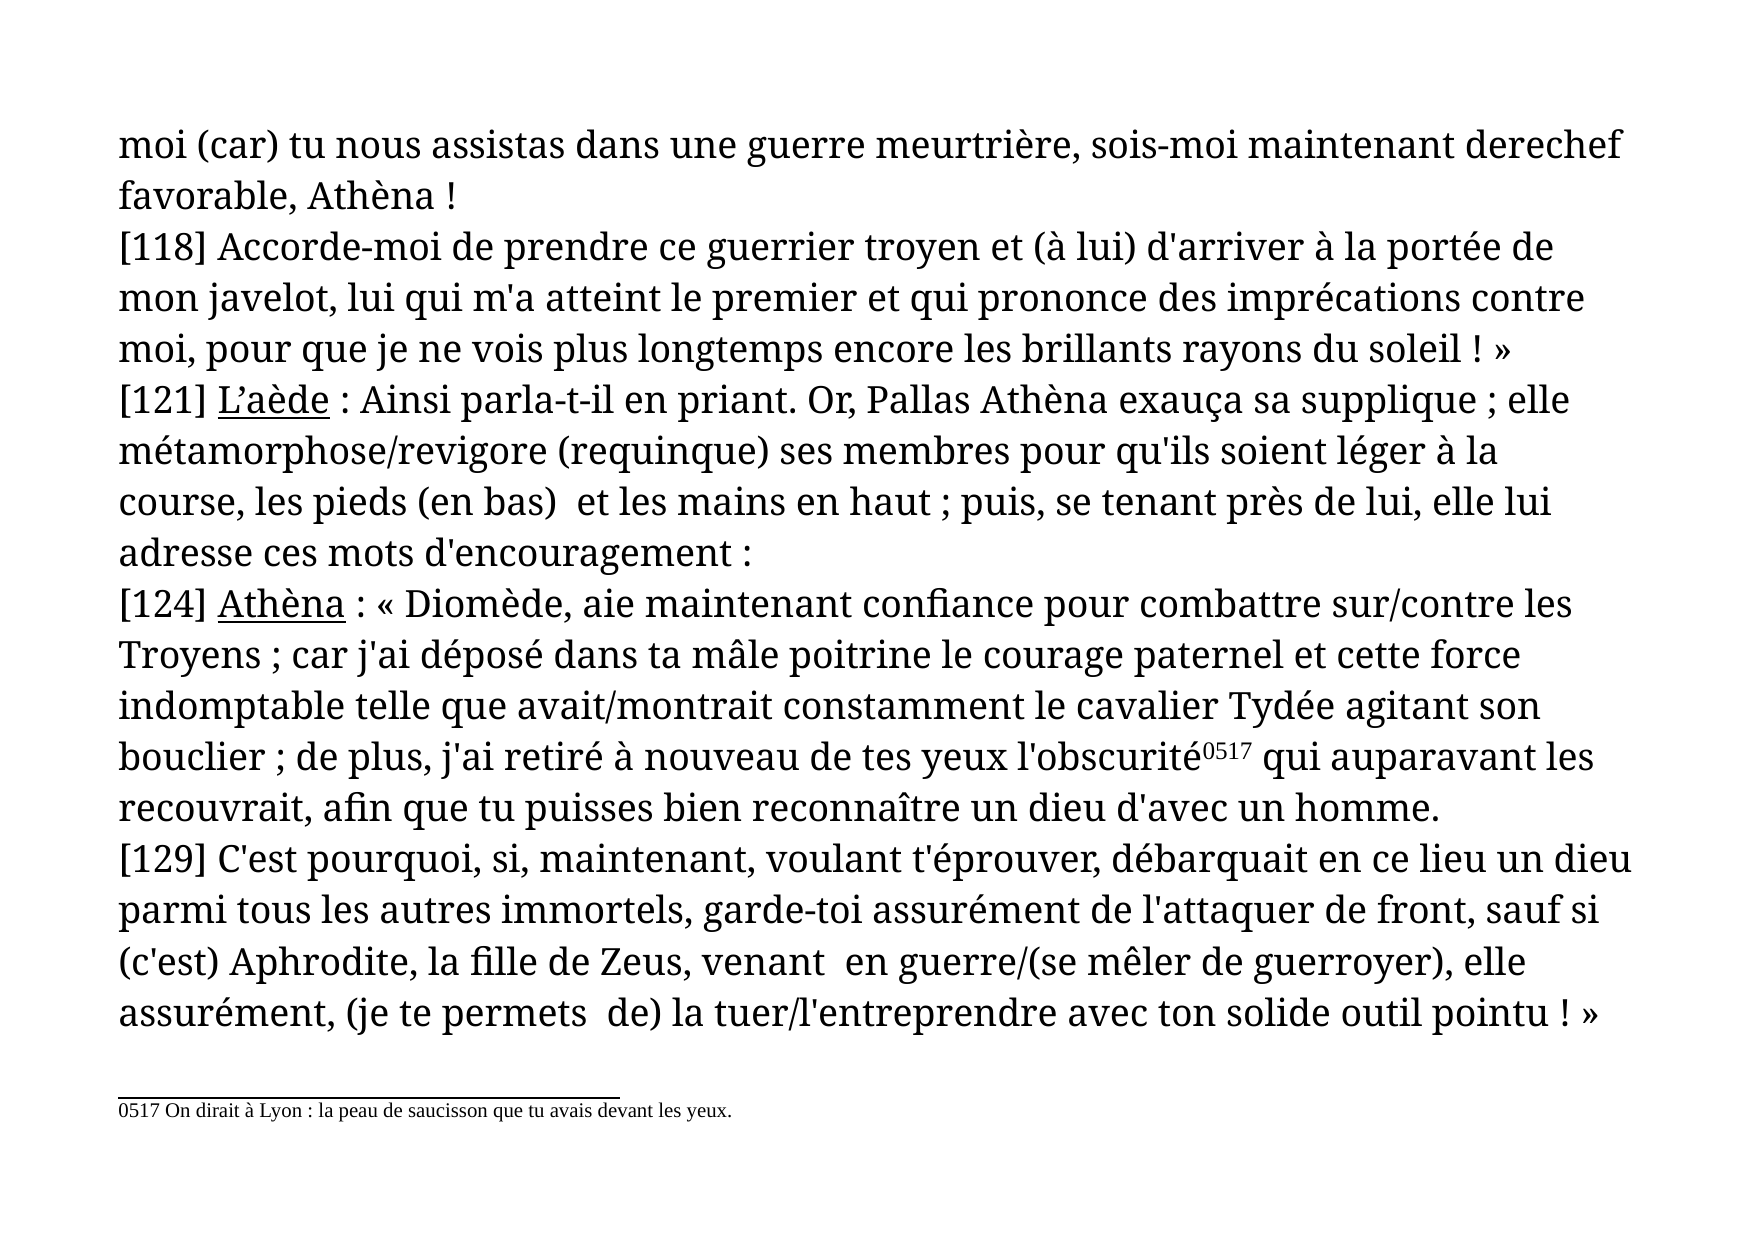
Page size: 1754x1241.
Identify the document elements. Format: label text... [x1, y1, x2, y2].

text [124] Athèna : « Diomède, aie maintenant confiance pour combattre sur/contre les Troyens ; car j'ai déposé dans ta mâle poitrine le courage paternel et cette force indomptable telle que avait/montrait constamment le cavalier Tydée agitant son bouclier ; de plus, j'ai retiré à nouveau de tes yeux l'obscurité qui auparavant les recouvrait, afin que tu puisses bien reconnaître un dieu d'avec un homme. [118, 577, 1636, 833]
text [118] Accorde-moi de prendre ce guerrier troyen et (à lui) d'arriver à la portée de mon javelot, lui qui m'a atteint le premier et qui prononce des imprécations contre moi, pour que je ne vois plus longtemps encore les brillants rayons du soleil ! » [118, 220, 1636, 373]
text moi (car) tu nous assistas dans une guerre meurtrière, sois-moi maintenant derechef favorable, Athèna ! [118, 118, 1636, 220]
text [121] L’aède : Ainsi parla-t-il en priant. Or, Pallas Athèna exauça sa supplique ; elle métamorphose/revigore (requinque) ses membres pour qu'ils soient léger à la course, les pieds (en bas) et les mains en haut ; puis, se tenant près de lui, elle lui adresse ces mots d'encouragement : [118, 373, 1636, 577]
text On dirait à Lyon : la peau de saucisson que tu avais devant les yeux. [118, 1098, 1636, 1122]
text [129] C'est pourquoi, si, maintenant, voulant t'éprouver, débarquait en ce lieu un dieu parmi tous les autres immortels, garde-toi assurément de l'attaquer de front, sauf si (c'est) Aphrodite, la fille de Zeus, venant en guerre/(se mêler de guerroyer), elle assurément, (je te permets de) la tuer/l'entreprendre avec ton solide outil pointu ! » [118, 833, 1636, 1037]
